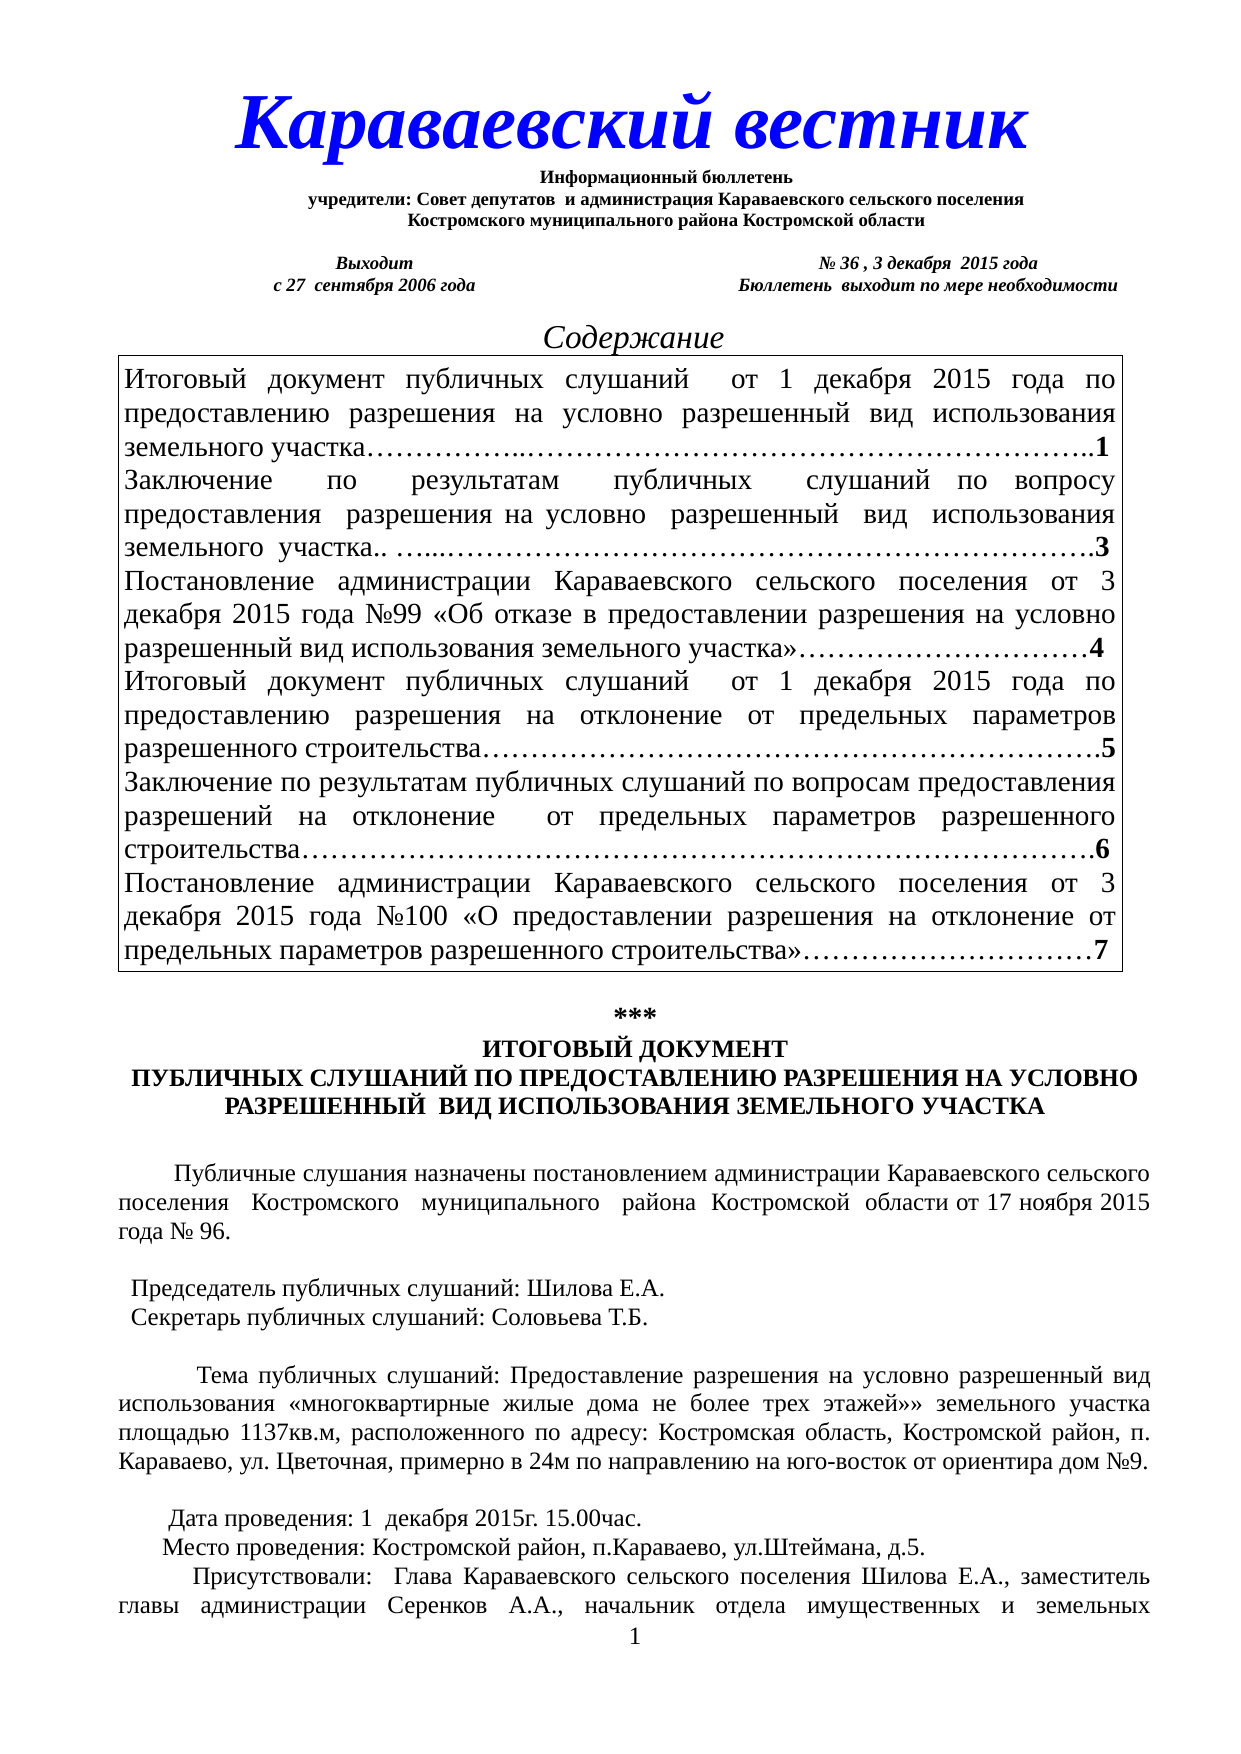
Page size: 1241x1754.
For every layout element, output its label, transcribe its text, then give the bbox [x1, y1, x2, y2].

text Содержание [118, 317, 1152, 355]
text *** [118, 1000, 1152, 1034]
text Место проведения: Костромской район, п.Караваево, ул.Штеймана, д.5. [118, 1532, 1152, 1561]
table_header № 36 , 3 декабря 2015 года Бюллетень выходит по мере необходимости [607, 252, 1189, 317]
text ПУБЛИЧНЫХ СЛУШАНИЙ ПО ПРЕДОСТАВЛЕНИЮ РАЗРЕШЕНИЯ НА УСЛОВНО РАЗРЕШЕННЫЙ ВИД ИСПОЛЬЗОВАНИЯ ЗЕМЕЛЬНОГО УЧАСТКА [118, 1063, 1152, 1120]
subtitle Информационный бюллетень [181, 166, 1152, 188]
text Дата проведения: 1 декабря 2015г. 15.00час. [118, 1503, 1152, 1532]
table_header Итоговый документ публичных слушаний от 1 декабря 2015 года по предоставлению разрешения на условно разрешенный вид использования земельного участка……………..…………………………………………………..1 Заключение по результатам публичных слушаний по вопросу предоставления разрешения на условно разрешенный вид использования земельного участка.. …...………………………………………………………….3 Постановление администрации Караваевского сельского поселения от 3 декабря 2015 года №99 «Об отказе в предоставлении разрешения на условно разрешенный вид использования земельного участка»…………………………4 Итоговый документ публичных слушаний от 1 декабря 2015 года по предоставлению разрешения на отклонение от предельных параметров разрешенного строительства……………………………………………………….5 Заключение по результатам публичных слушаний по вопросам предоставления разрешений на отклонение от предельных параметров разрешенного строительства……………………………………………………………………….6 Постановление администрации Караваевского сельского поселения от 3 декабря 2015 года №100 «О предоставлении разрешения на отклонение от предельных параметров разрешенного строительства»…………………………7 [119, 356, 1122, 971]
text Тема публичных слушаний: Предоставление разрешения на условно разрешенный вид использования «многоквартирные жилые дома не более трех этажей»» земельного участка площадью 1137кв.м, расположенного по адресу: Костромская область, Костромской район, п. Караваево, ул. Цветочная, примерно в 24м по направлению на юго-восток от ориентира дом №9. [118, 1360, 1152, 1475]
text Присутствовали: Глава Караваевского сельского поселения Шилова Е.А., заместитель главы администрации Серенков А.А., начальник отдела имущественных и земельных [118, 1561, 1152, 1618]
text Публичные слушания назначены постановлением администрации Караваевского сельского поселения Костромского муниципального района Костромской области от 17 ноября 2015 года № 96. [118, 1158, 1152, 1245]
subtitle Караваевский вестник [118, 75, 1152, 166]
text Секретарь публичных слушаний: Соловьева Т.Б. [118, 1302, 1152, 1331]
table_header Выходит с 27 сентября 2006 года [81, 252, 607, 317]
text Председатель публичных слушаний: Шилова Е.А. [118, 1273, 1152, 1302]
text Костромского муниципального района Костромской области [118, 209, 1152, 231]
text ИТОГОВЫЙ ДОКУМЕНТ [118, 1034, 1152, 1063]
text учредители: Совет депутатов и администрация Караваевского сельского поселения [118, 188, 1152, 209]
